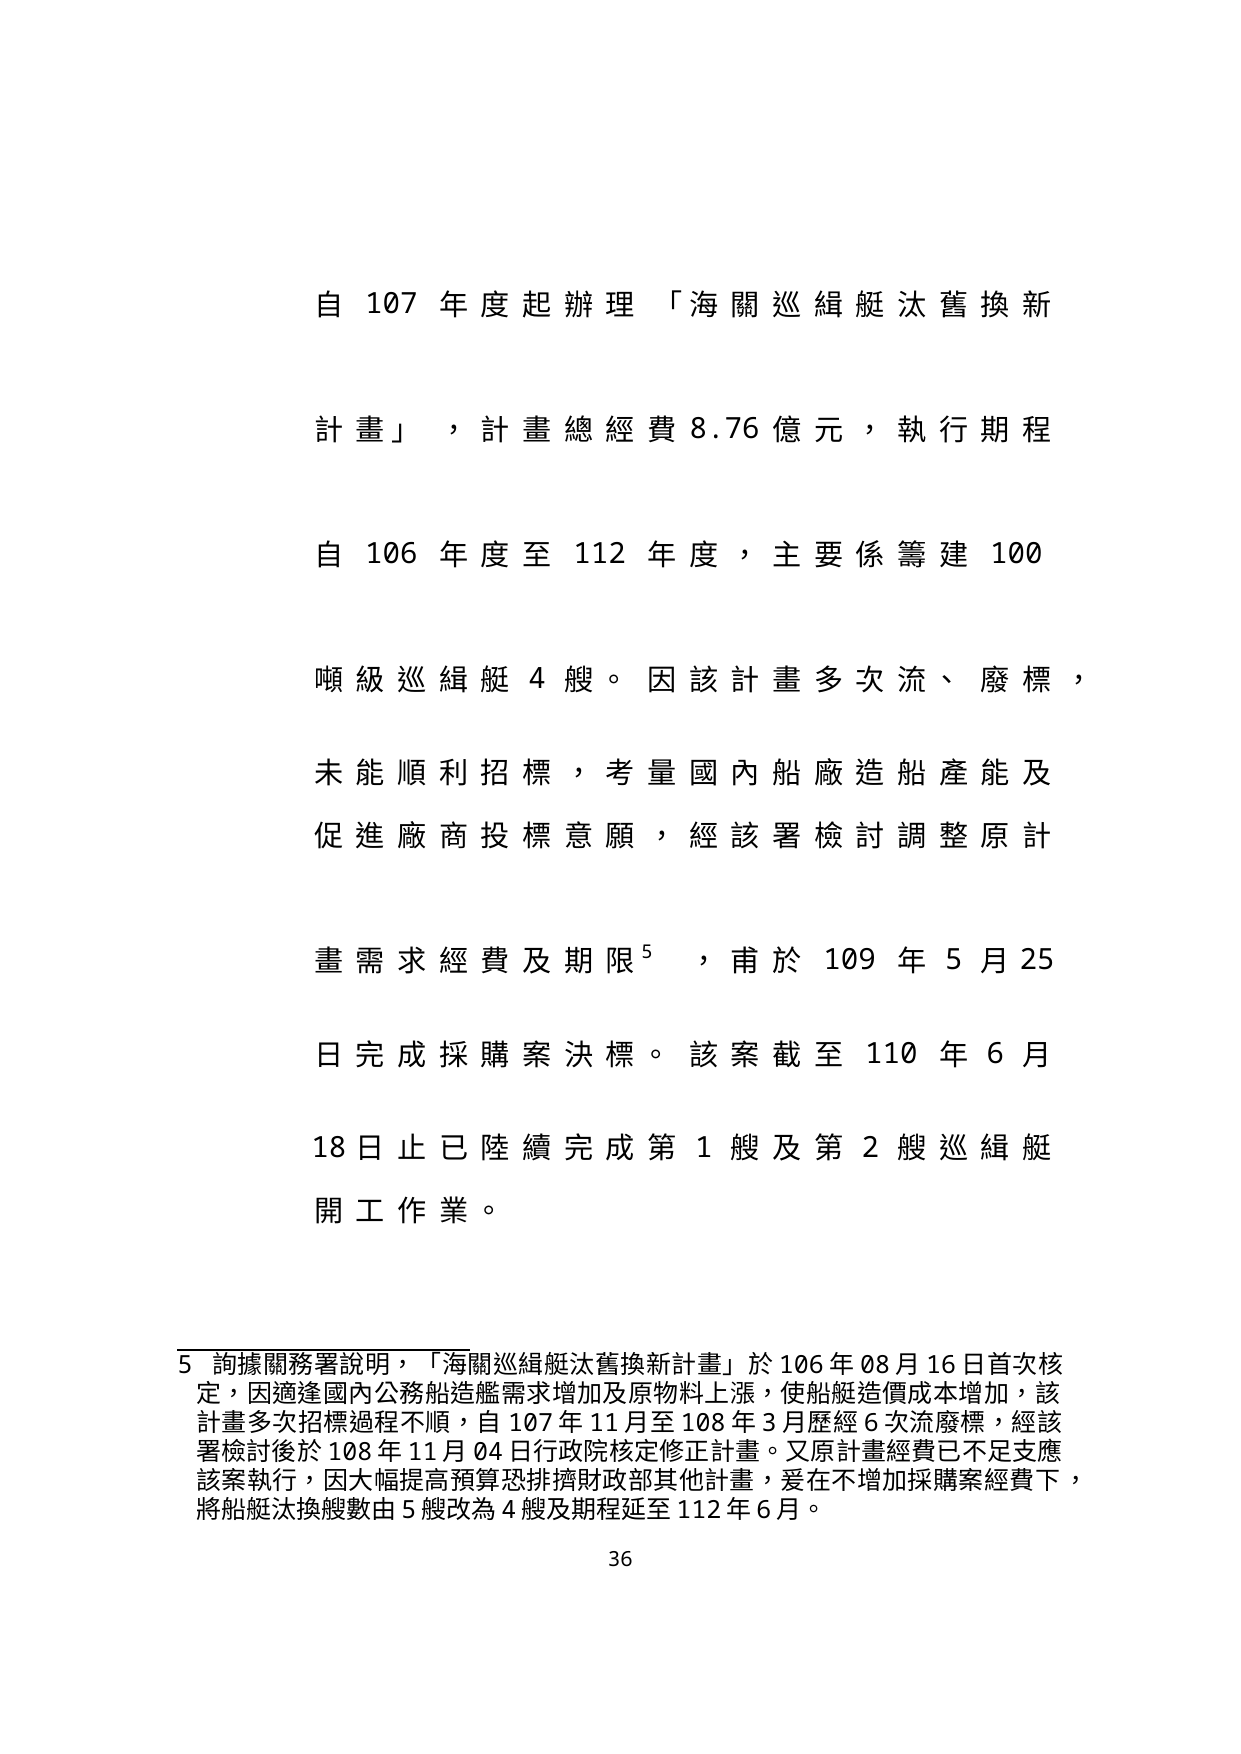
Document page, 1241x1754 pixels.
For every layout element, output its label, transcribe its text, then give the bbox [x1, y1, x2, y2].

text 詢據關務署說明，「海關巡緝艇汰舊換新計畫」於106年08月16日首次核定，因適逢國內公務船造艦需求增加及原物料上漲，使船艇造價成本增加，該計畫多次招標過程不順，自107年11月至108年3月歷經6次流廢標，經該署檢討後於108年11月04日行政院核定修正計畫。又原計畫經費已不足支應該案執行，因大幅提高預算恐排擠財政部其他計畫，爰在不增加採購案經費下，將船艇汰換艘數由5艘改為4艘及期程延至112年6月。 [177, 1350, 1063, 1525]
text (三)海關巡緝艇汰舊換新計畫：關務署為強化海域執法能量及維護查緝人員安全，自107年度起辦理「海關巡緝艇汰舊換新計畫」，計畫總經費8.76億元，執行期程自106年度至112年度，主要係籌建100噸級巡緝艇4艘。因該計畫多次流、廢標，未能順利招標，考量國內船廠造船產能及促進廠商投標意願，經該署檢討調整原計畫需求經費及期限，甫於109年5月25 日完成採購案決標。該案截至110年6月18日止已陸續完成第1艘及第2艘巡緝艇開工作業。 [242, 229, 1058, 1229]
